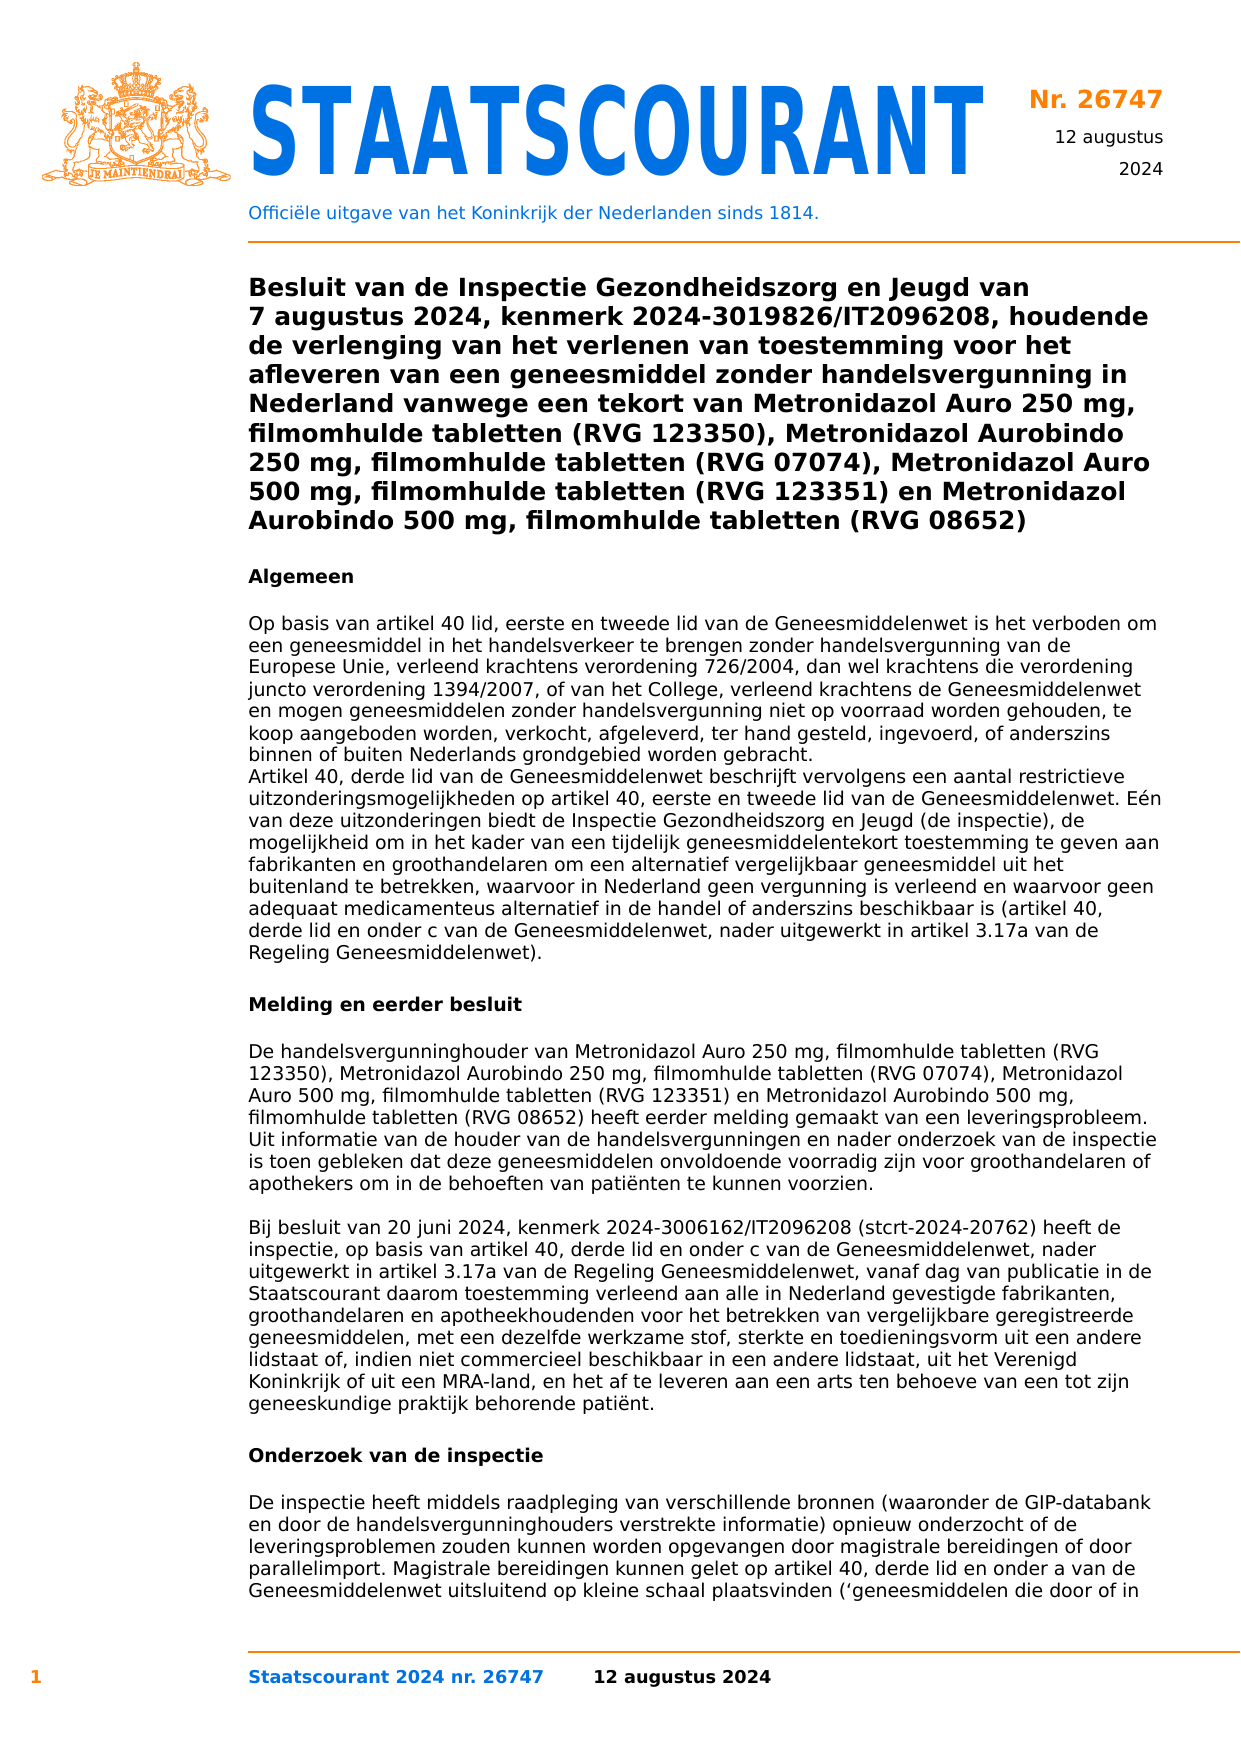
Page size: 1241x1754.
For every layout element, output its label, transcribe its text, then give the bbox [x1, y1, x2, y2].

table_cell 12 augustus [998, 121, 1240, 153]
table_header Nr. 26747 [998, 62, 1240, 121]
subtitle Melding en eerder besluit [248, 994, 1163, 1016]
text Bij besluit van 20 juni 2024, kenmerk 2024-3006162/IT2096208 (stcrt-2024-20762) heeft de inspectie, op basis van artikel 40, derde lid en onder c van de Geneesmiddelenwet, nader uitgewerkt in artikel 3.17a van de Regeling Geneesmiddelenwet, vanaf dag van publicatie in de Staatscourant daarom toestemming verleend aan alle in Nederland gevestigde fabrikanten, groothandelaren en apotheekhoudenden voor het betrekken van vergelijkbare geregistreerde geneesmiddelen, met een dezelfde werkzame stof, sterkte en toedieningsvorm uit een andere lidstaat of, indien niet commercieel beschikbaar in een andere lidstaat, uit het Verenigd Koninkrijk of uit een MRA-land, en het af te leveren aan een arts ten behoeve van een tot zijn geneeskundige praktijk behorende patiënt. [248, 1217, 1163, 1415]
table_header STAATSCOURANT [248, 62, 998, 203]
table_cell 2024 [998, 153, 1240, 203]
text De inspectie heeft middels raadpleging van verschillende bronnen (waaronder de GIP-databank en door de handelsvergunninghouders verstrekte informatie) opnieuw onderzocht of de leveringsproblemen zouden kunnen worden opgevangen door magistrale bereidingen of door parallelimport. Magistrale bereidingen kunnen gelet op artikel 40, derde lid en onder a van de Geneesmiddelenwet uitsluitend op kleine schaal plaatsvinden (‘geneesmiddelen die door of in [248, 1492, 1163, 1602]
subtitle Algemeen [248, 566, 1163, 587]
text Artikel 40, derde lid van de Geneesmiddelenwet beschrijft vervolgens een aantal restrictieve uitzonderingsmogelijkheden op artikel 40, eerste en tweede lid van de Geneesmiddelenwet. Eén van deze uitzonderingen biedt de Inspectie Gezondheidszorg en Jeugd (de inspectie), de mogelijkheid om in het kader van een tijdelijk geneesmiddelentekort toestemming te geven aan fabrikanten en groothandelaren om een alternatief vergelijkbaar geneesmiddel uit het buitenland te betrekken, waarvoor in Nederland geen vergunning is verleend en waarvoor geen adequaat medicamenteus alternatief in de handel of anderszins beschikbaar is (artikel 40, derde lid en onder c van de Geneesmiddelenwet, nader uitgewerkt in artikel 3.17a van de Regeling Geneesmiddelenwet). [248, 766, 1163, 964]
text De handelsvergunninghouder van Metronidazol Auro 250 mg, filmomhulde tabletten (RVG 123350), Metronidazol Aurobindo 250 mg, filmomhulde tabletten (RVG 07074), Metronidazol Auro 500 mg, filmomhulde tabletten (RVG 123351) en Metronidazol Aurobindo 500 mg, filmomhulde tabletten (RVG 08652) heeft eerder melding gemaakt van een leveringsprobleem. Uit informatie van de houder van de handelsvergunningen en nader onderzoek van de inspectie is toen gebleken dat deze geneesmiddelen onvoldoende voorradig zijn voor groothandelaren of apothekers om in de behoeften van patiënten te kunnen voorzien. [248, 1041, 1163, 1195]
text Op basis van artikel 40 lid, eerste en tweede lid van de Geneesmiddelenwet is het verboden om een geneesmiddel in het handelsverkeer te brengen zonder handelsvergunning van de Europese Unie, verleend krachtens verordening 726/2004, dan wel krachtens die verordening juncto verordening 1394/2007, of van het College, verleend krachtens de Geneesmiddelenwet en mogen geneesmiddelen zonder handelsvergunning niet op voorraad worden gehouden, te koop aangeboden worden, verkocht, afgeleverd, ter hand gesteld, ingevoerd, of anderszins binnen of buiten Nederlands grondgebied worden gebracht. [248, 612, 1163, 766]
subtitle Besluit van de Inspectie Gezondheidszorg en Jeugd van 7 augustus 2024, kenmerk 2024-3019826/IT2096208, houdende de verlenging van het verlenen van toestemming voor het afleveren van een geneesmiddel zonder handelsvergunning in Nederland vanwege een tekort van Metronidazol Auro 250 mg, filmomhulde tabletten (RVG 123350), Metronidazol Aurobindo 250 mg, filmomhulde tabletten (RVG 07074), Metronidazol Auro 500 mg, filmomhulde tabletten (RVG 123351) en Metronidazol Aurobindo 500 mg, filmomhulde tabletten (RVG 08652) [248, 273, 1163, 536]
table_header [25, 62, 248, 241]
table_cell Officiële uitgave van het Koninkrijk der Nederlanden sinds 1814. [248, 203, 1240, 241]
picture [41, 62, 231, 186]
subtitle Onderzoek van de inspectie [248, 1445, 1163, 1467]
